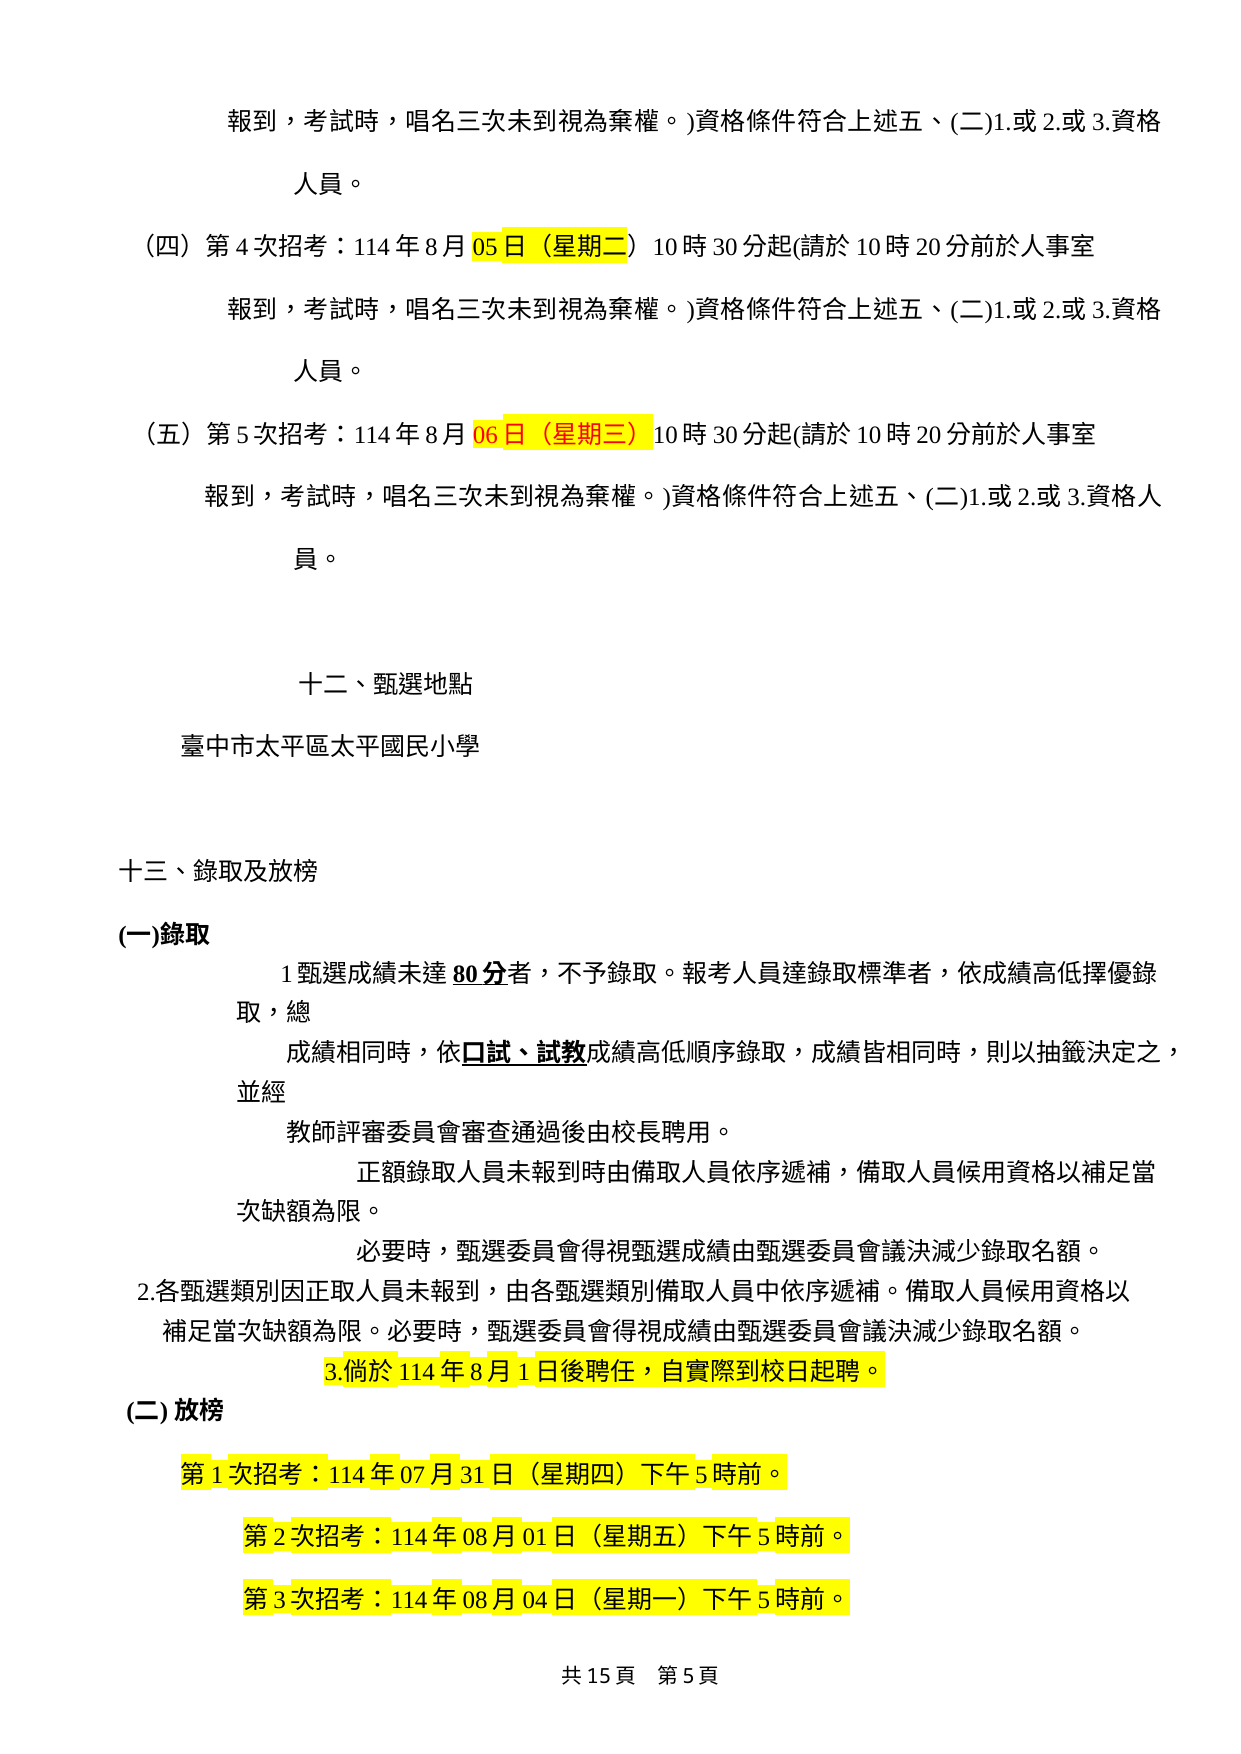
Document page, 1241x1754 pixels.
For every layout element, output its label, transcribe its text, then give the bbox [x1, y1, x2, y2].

text 必要時，甄選委員會得視甄選成績由甄選委員會議決減少錄取名額。 [236, 1232, 1162, 1268]
text 第2次招考：114年08月01日（星期五）下午5時前。 [243, 1493, 1162, 1556]
text 第1次招考：114年07月31日（星期四）下午5時前。 [118, 1431, 1162, 1493]
text 3.倘於114年8月1日後聘任，自實際到校日起聘。 [318, 1351, 1162, 1387]
text (一)錄取 [118, 891, 1162, 953]
text 報到，考試時，唱名三次未到視為棄權。)資格條件符合上述五、(二)1.或2.或3.資格人員。 [118, 266, 1162, 391]
text (二) 放榜 [126, 1391, 1162, 1427]
text 2.各甄選類別因正取人員未報到，由各甄選類別備取人員中依序遞補。備取人員候用資格以 補足當次缺額為限。必要時，甄選委員會得視成績由甄選委員會議決減少錄取名額。 [118, 1271, 1162, 1347]
text 成績相同時，依口試、試教成績高低順序錄取，成績皆相同時，則以抽籤決定之，並經 [236, 1033, 1162, 1109]
text 第3次招考：114年08月04日（星期一）下午5時前。 [243, 1556, 1162, 1618]
text （五）第5次招考：114年8月06日（星期三）10時30分起(請於10時20分前於人事室 [118, 391, 1162, 453]
text 臺中市太平區太平國民小學 [181, 703, 1162, 766]
text 正額錄取人員未報到時由備取人員依序遞補，備取人員候用資格以補足當次缺額為限。 [236, 1152, 1162, 1228]
text 十三、錄取及放榜 [118, 828, 1162, 891]
text 報到，考試時，唱名三次未到視為棄權。)資格條件符合上述五、(二)1.或2.或3.資格人員。 [118, 78, 1162, 203]
text 1甄選成績未達80分者，不予錄取。報考人員達錄取標準者，依成績高低擇優錄取，總 [236, 953, 1162, 1029]
text 十二、甄選地點 [298, 641, 1162, 703]
text 教師評審委員會審查通過後由校長聘用。 [236, 1112, 1162, 1148]
text （四）第4次招考：114年8月05日（星期二）10時30分起(請於10時20分前於人事室 [118, 203, 1162, 266]
text 報到，考試時，唱名三次未到視為棄權。)資格條件符合上述五、(二)1.或2.或3.資格人員。 [204, 453, 1162, 578]
